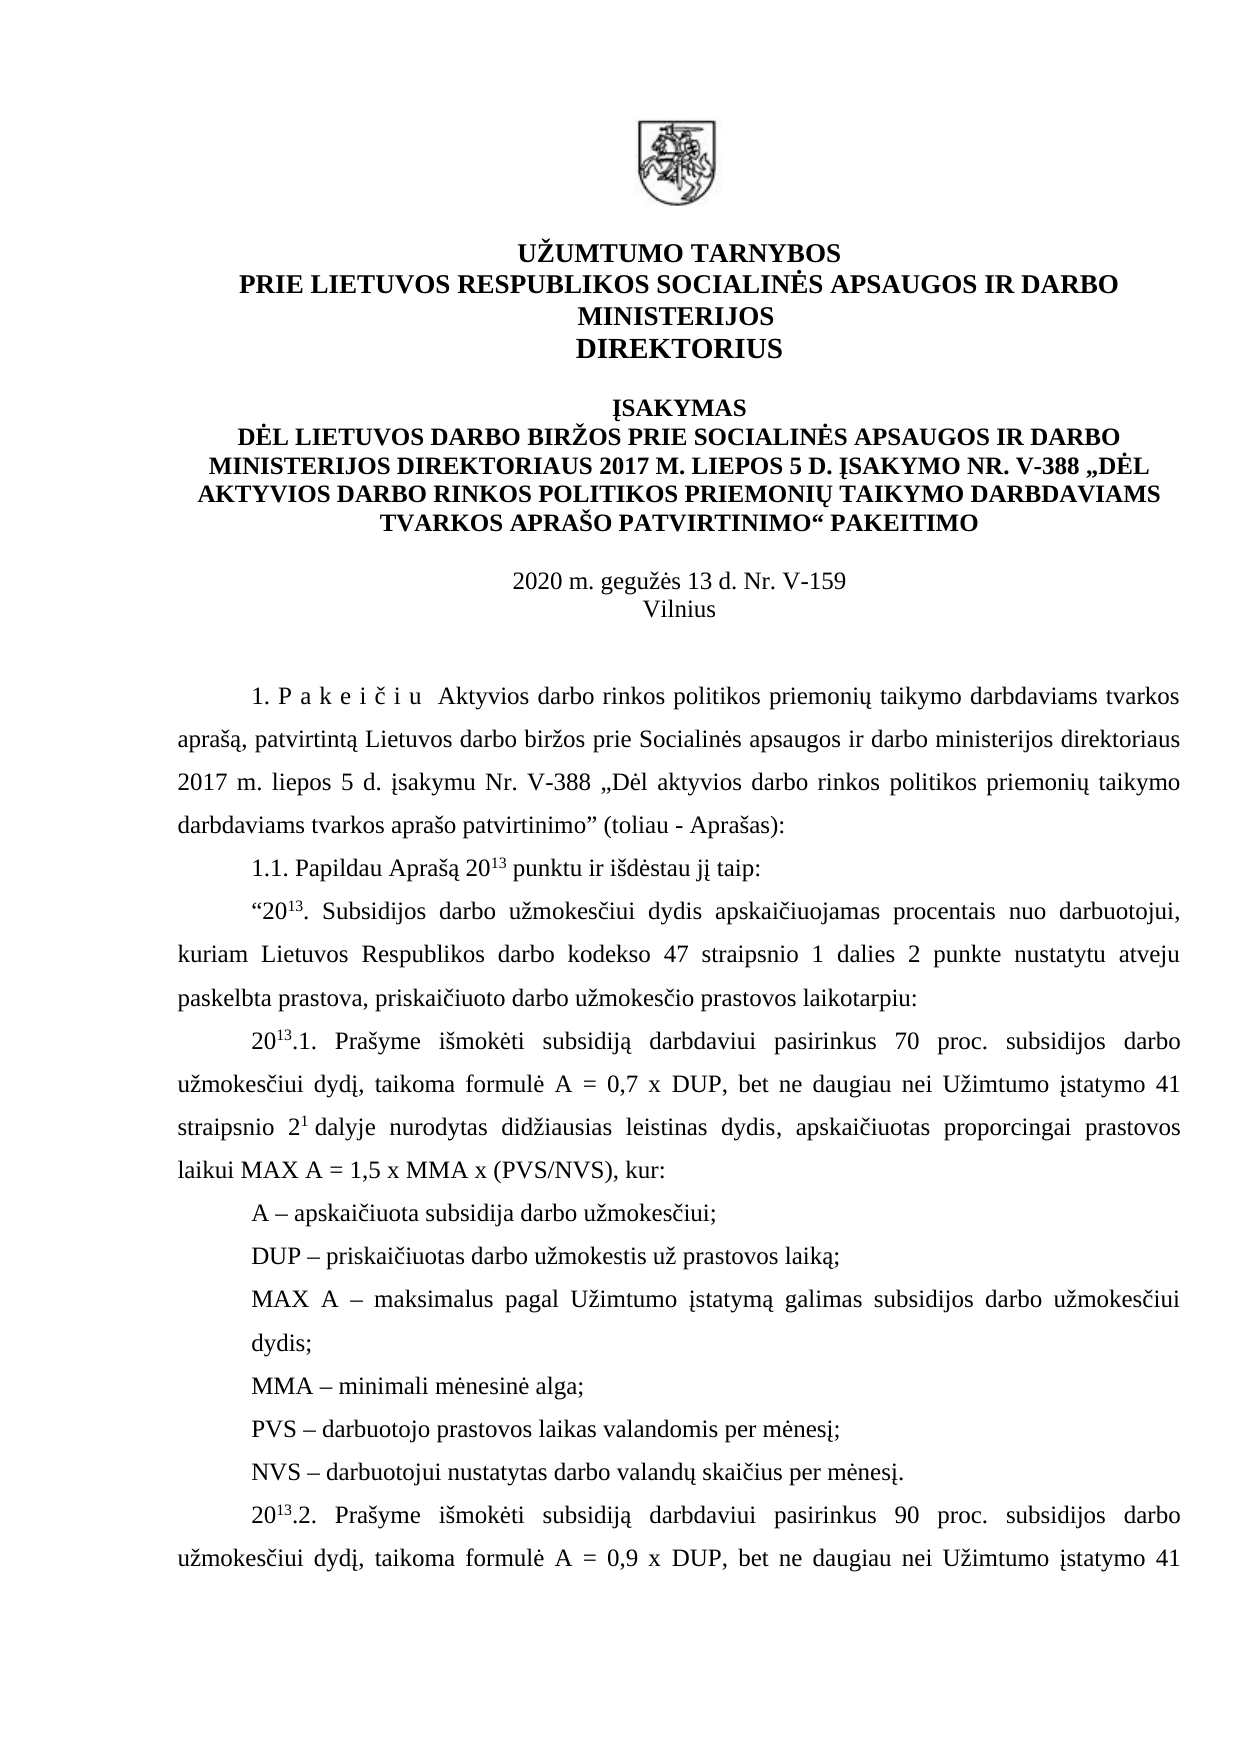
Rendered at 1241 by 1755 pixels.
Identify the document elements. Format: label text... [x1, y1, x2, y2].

text Vilnius [177, 594, 1181, 623]
text NVS – darbuotojui nustatytas darbo valandų skaičius per mėnesį. [251, 1457, 1181, 1486]
text DUP – priskaičiuotas darbo užmokestis už prastovos laiką; [251, 1241, 1181, 1270]
text 2013.2. Prašyme išmokėti subsidiją darbdaviui pasirinkus 90 proc. subsidijos darbo užmokesčiui dydį, taikoma formulė A = 0,9 x DUP, bet ne daugiau nei Užimtumo įstatymo 41 [177, 1500, 1181, 1572]
text UŽUMTUMO TARNYBOS [177, 237, 1181, 269]
text DIREKTORIUS [177, 331, 1181, 364]
text 1.1. Papildau Aprašą 2013 punktu ir išdėstau jį taip: [177, 853, 1181, 882]
text MAX A – maksimalus pagal Užimtumo įstatymą galimas subsidijos darbo užmokesčiui dydis; [251, 1284, 1181, 1356]
text 2020 m. gegužės 13 d. Nr. V-159 [177, 566, 1181, 594]
text 2013.1. Prašyme išmokėti subsidiją darbdaviui pasirinkus 70 proc. subsidijos darbo užmokesčiui dydį, taikoma formulė A = 0,7 x DUP, bet ne daugiau nei Užimtumo įstatymo 41 straipsnio 21 dalyje nurodytas didžiausias leistinas dydis, apskaičiuotas proporcingai prastovos laikui MAX A = 1,5 x MMA x (PVS/NVS), kur: [177, 1026, 1181, 1184]
text PRIE LIETUVOS RESPUBLIKOS SOCIALINĖS APSAUGOS IR DARBO MINISTERIJOS [177, 269, 1181, 331]
text ĮSAKYMAS [177, 393, 1181, 422]
text MMA – minimali mėnesinė alga; [251, 1371, 1181, 1399]
text A – apskaičiuota subsidija darbo užmokesčiui; [251, 1198, 1181, 1227]
text PVS – darbuotojo prastovos laikas valandomis per mėnesį; [251, 1414, 1181, 1443]
text “2013. Subsidijos darbo užmokesčiui dydis apskaičiuojamas procentais nuo darbuotojui, kuriam Lietuvos Respublikos darbo kodekso 47 straipsnio 1 dalies 2 punkte nustatytu atveju paskelbta prastova, priskaičiuoto darbo užmokesčio prastovos laikotarpiu: [177, 896, 1181, 1011]
text 1. P a k e i č i u Aktyvios darbo rinkos politikos priemonių taikymo darbdaviams tvarkos aprašą, patvirtintą Lietuvos darbo biržos prie Socialinės apsaugos ir darbo ministerijos direktoriaus 2017 m. liepos 5 d. įsakymu Nr. V-388 „Dėl aktyvios darbo rinkos politikos priemonių taikymo darbdaviams tvarkos aprašo patvirtinimo” (toliau - Aprašas): [177, 681, 1181, 839]
text DĖL Lietuvos darbo BIRŽOS PRIE SOCIALINĖS APSAUGOS IR DARBO MINISTERIJOS DIREKTORIAUS 2017 M. LIEPOS 5 D. ĮSAKYMO NR. V-388 „DĖL AKTYVIOS DARBO RINKOS POLITIKOS PRIEMONIŲ TAIKYMO DARBDAVIAMS TVARKOS APRAŠO PATVIRTINIMO“ pakeitimo [177, 422, 1181, 537]
